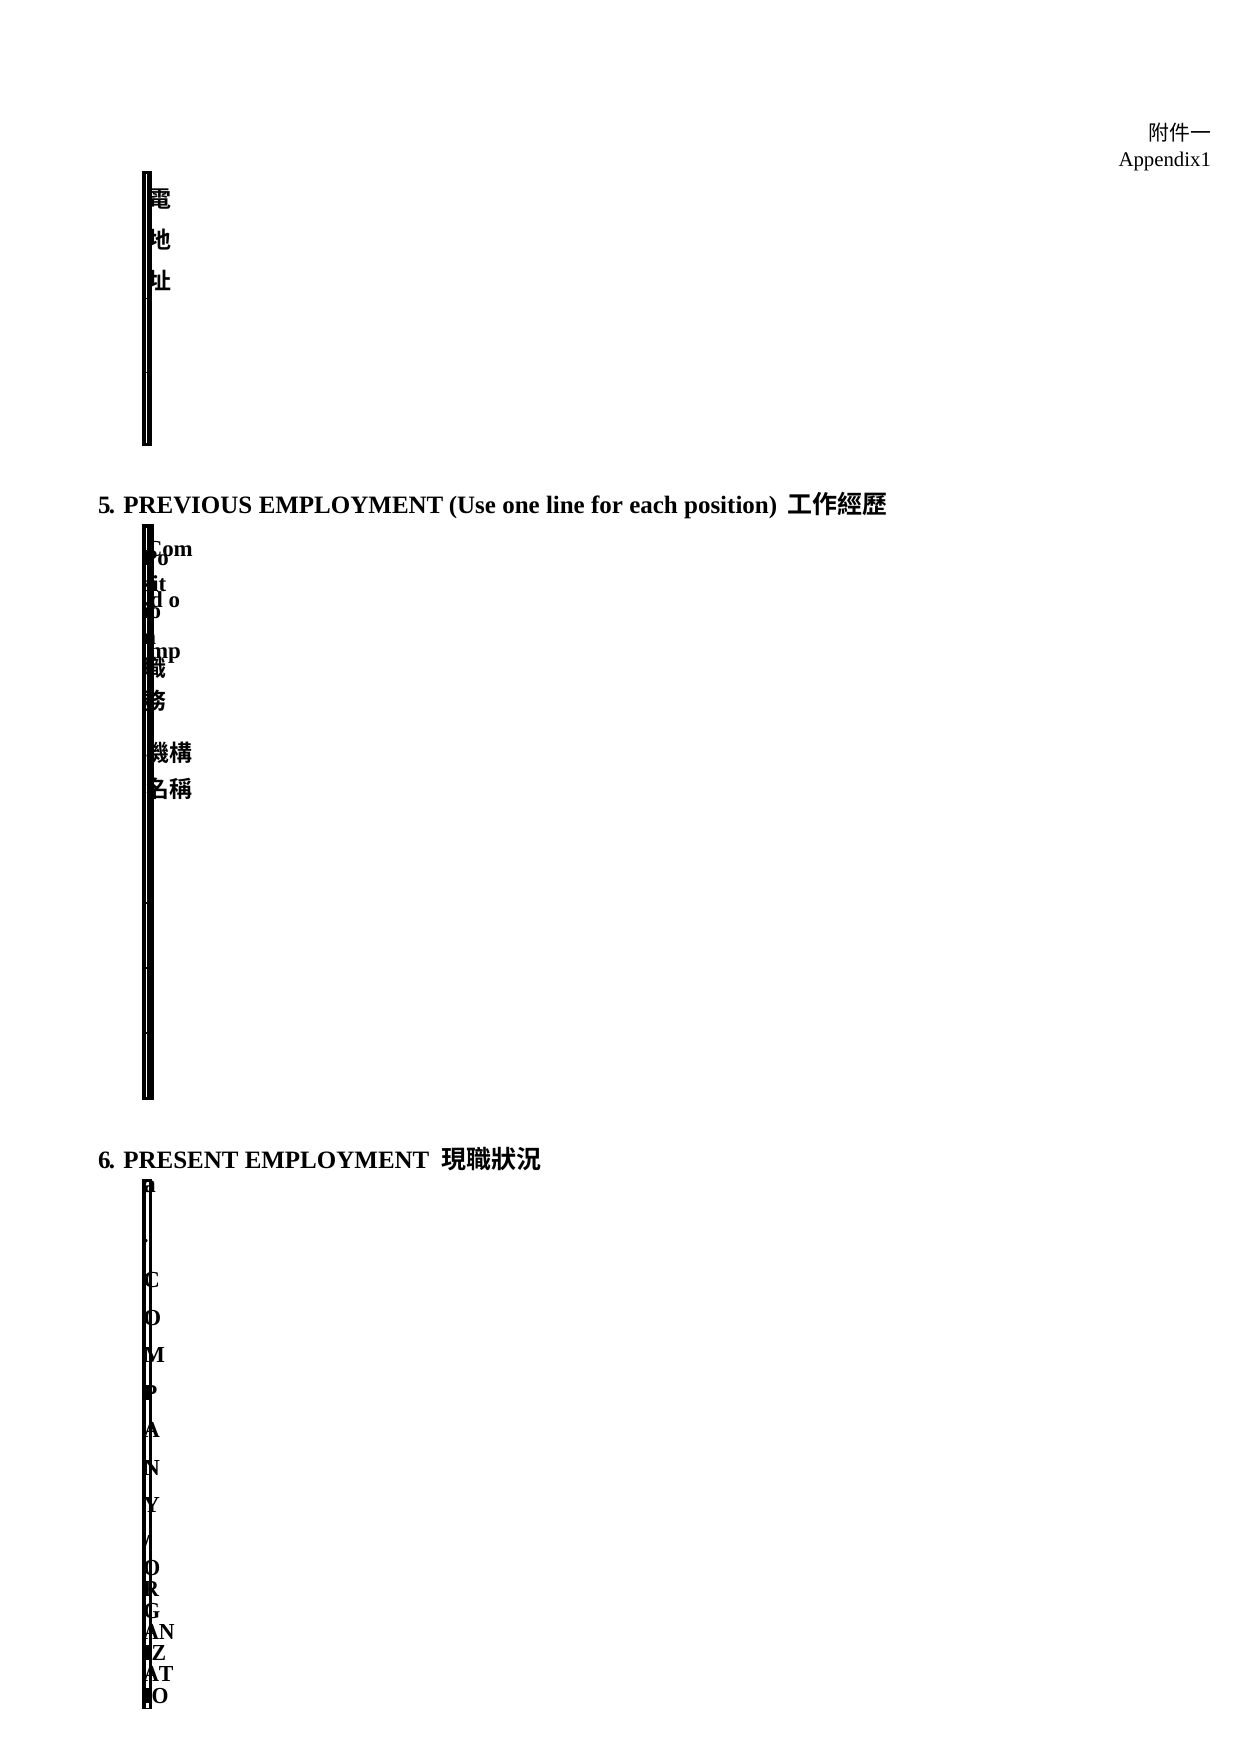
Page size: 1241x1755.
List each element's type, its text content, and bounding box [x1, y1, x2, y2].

list PREVIOUS EMPLOYMENT (Use one line for each position) 工作經歷 [98, 485, 1241, 521]
list PRESENT EMPLOYMENT 現職狀況 [98, 1139, 1241, 1175]
